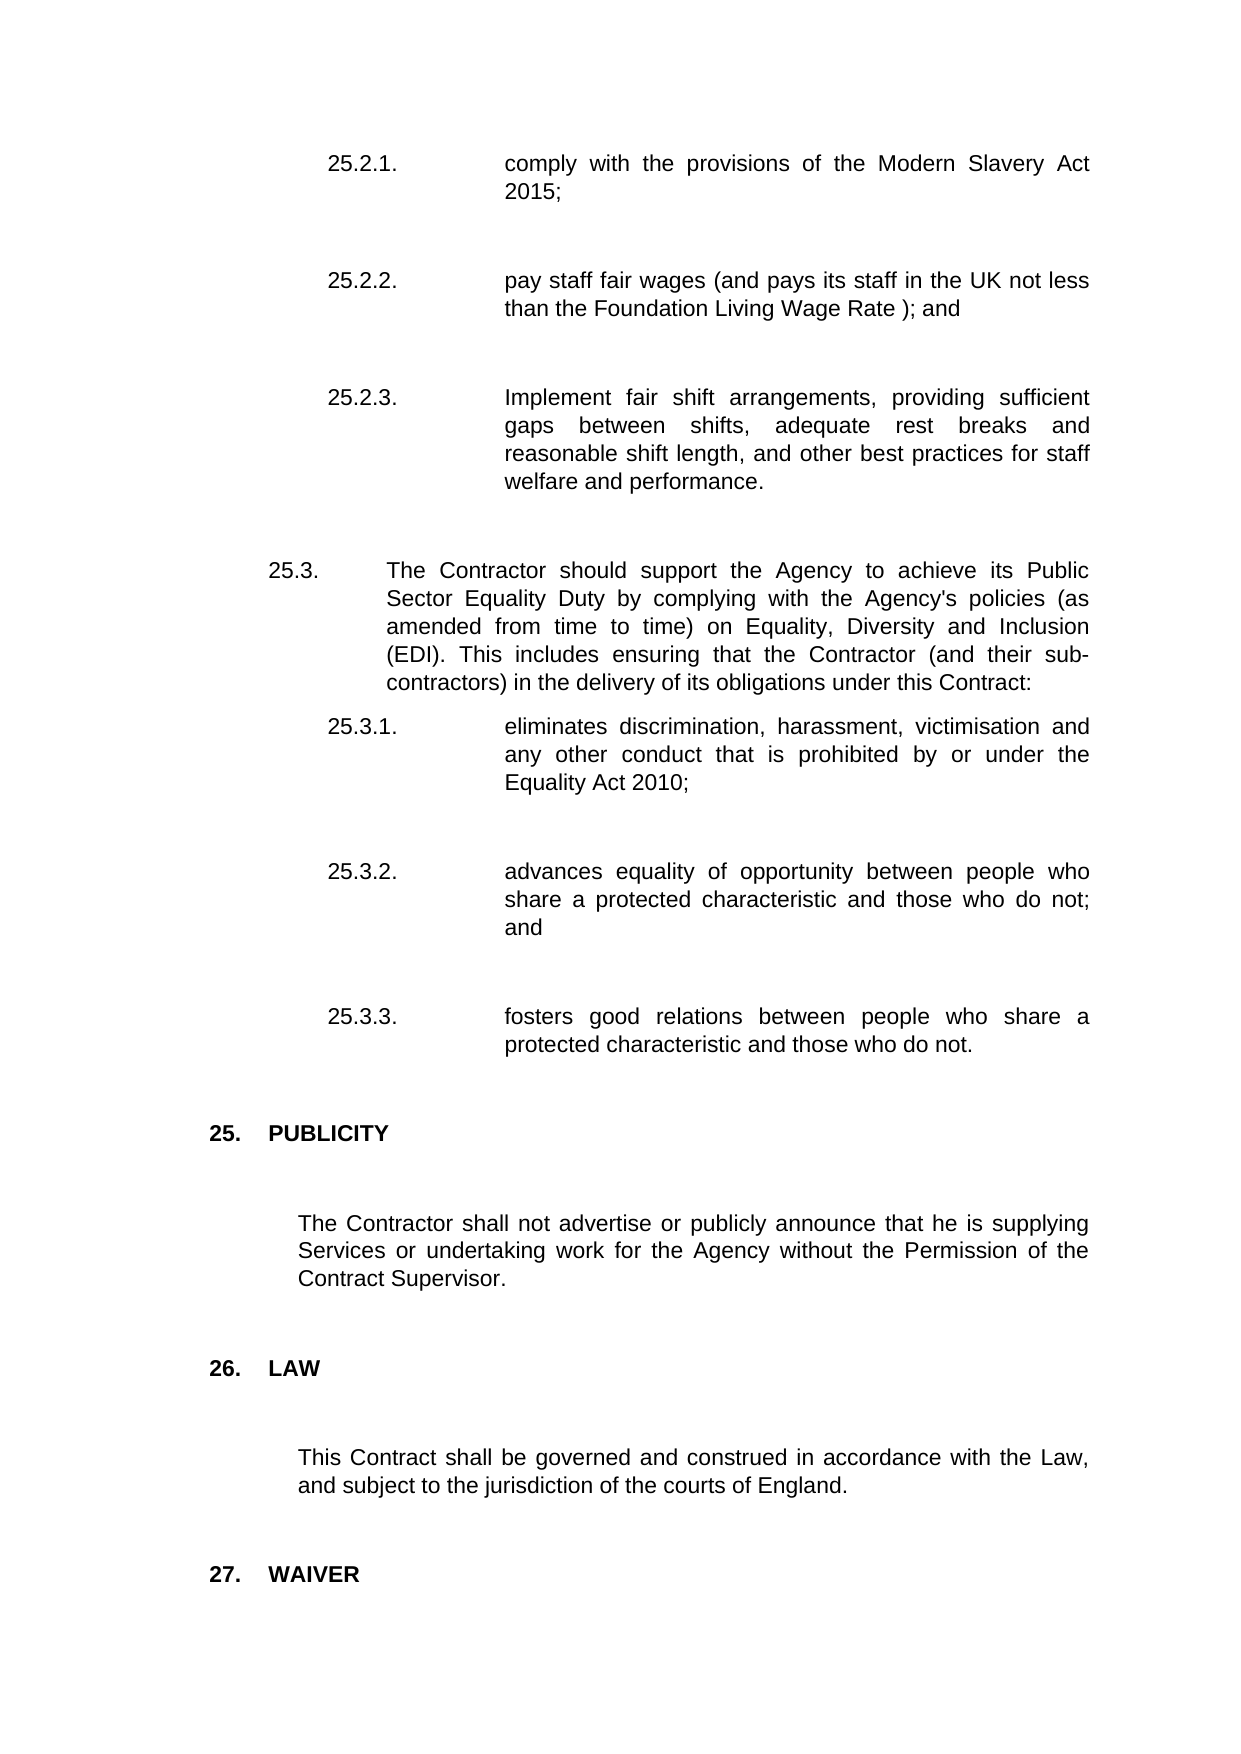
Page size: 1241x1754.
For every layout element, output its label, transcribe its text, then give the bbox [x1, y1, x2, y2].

list The Contractor should support the Agency to achieve its Public Sector Equality Duty by complying with the Agency's policies (as amended from time to time) on Equality, Diversity and Inclusion (EDI). This includes ensuring that the Contractor (and their sub-contractors) in the delivery of its obligations under this Contract: [268, 557, 1090, 695]
list eliminates discrimination, harassment, victimisation and any other conduct that is prohibited by or under the Equality Act 2010; [327, 713, 1090, 796]
list The Contractor shall not advertise or publicly announce that he is supplying Services or undertaking work for the Agency without the Permission of the Contract Supervisor. [298, 1209, 1090, 1292]
list pay staff fair wages (and pays its staff in the UK not less than the Foundation Living Wage Rate ); and [327, 267, 1090, 321]
list Implement fair shift arrangements, providing sufficient gaps between shifts, adequate rest breaks and reasonable shift length, and other best practices for staff welfare and performance. [327, 384, 1090, 494]
list comply with the provisions of the Modern Slavery Act 2015; [327, 150, 1090, 204]
list WAIVER [209, 1561, 1090, 1587]
list advances equality of opportunity between people who share a protected characteristic and those who do not; and [327, 858, 1090, 941]
list fosters good relations between people who share a protected characteristic and those who do not. [327, 1003, 1090, 1058]
list This Contract shall be governed and construed in accordance with the Law, and subject to the jurisdiction of the courts of England. [298, 1444, 1090, 1498]
list PUBLICITY [209, 1120, 1090, 1147]
list LAW [209, 1354, 1090, 1381]
